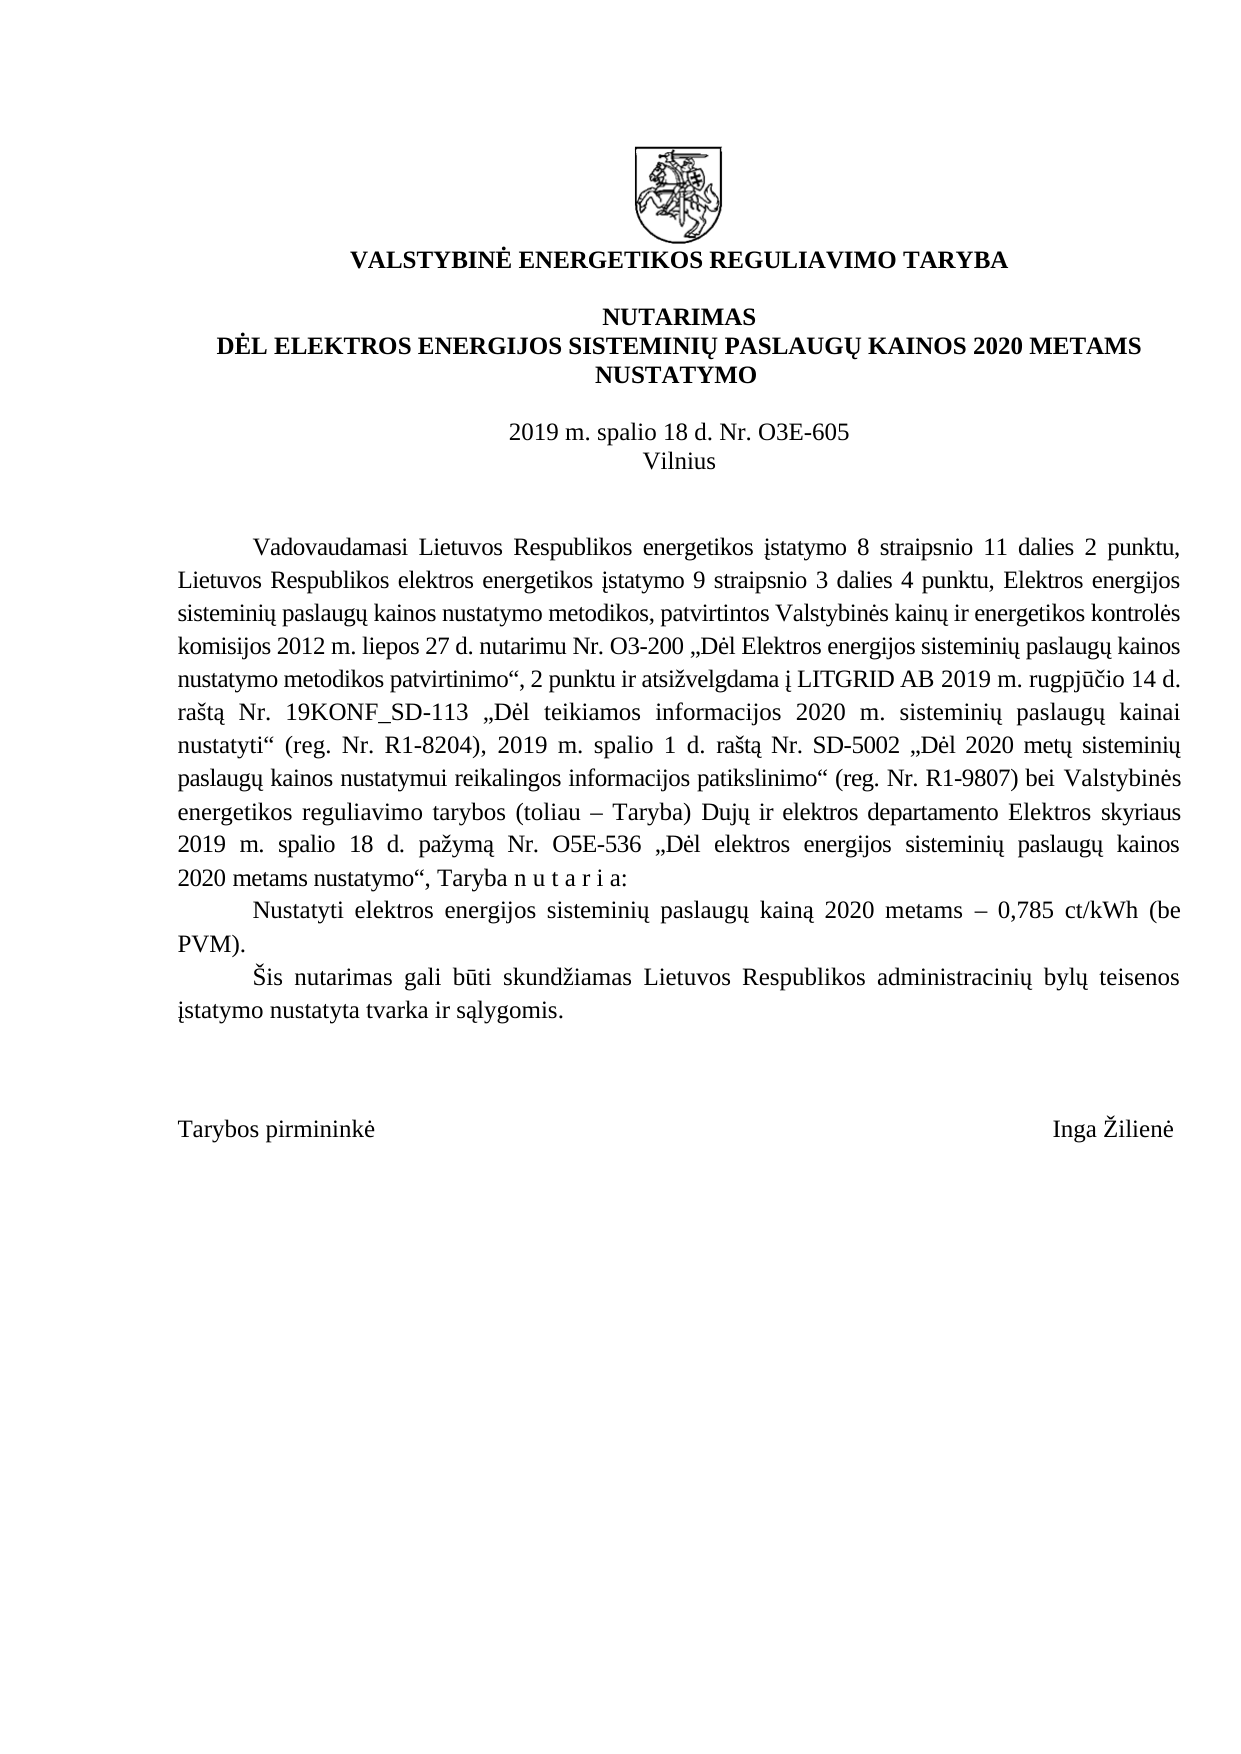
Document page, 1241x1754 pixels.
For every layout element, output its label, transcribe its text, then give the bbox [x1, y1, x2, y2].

text NUTARIMAS [177, 302, 1181, 331]
text 2019 m. spalio 18 d. Nr. O3E-605 [177, 417, 1181, 446]
text DĖL ELEKTROS ENERGIJOS sisteminių paslaugų kainos 2020 metams nustatymo [177, 331, 1181, 389]
text Tarybos pirmininkė Inga Žilienė [177, 1114, 1181, 1143]
text Vadovaudamasi Lietuvos Respublikos energetikos įstatymo 8 straipsnio 11 dalies 2 punktu, Lietuvos Respublikos elektros energetikos įstatymo 9 straipsnio 3 dalies 4 punktu, Elektros energijos sisteminių paslaugų kainos nustatymo metodikos, patvirtintos Valstybinės kainų ir energetikos kontrolės komisijos 2012 m. liepos 27 d. nutarimu Nr. O3-200 „Dėl Elektros energijos sisteminių paslaugų kainos nustatymo metodikos patvirtinimo“, 2 punktu ir atsižvelgdama į LITGRID AB 2019 m. rugpjūčio 14 d. raštą Nr. 19KONF_SD-113 „Dėl teikiamos informacijos 2020 m. sisteminių paslaugų kainai nustatyti“ (reg. Nr. R1-8204), 2019 m. spalio 1 d. raštą Nr. SD-5002 „Dėl 2020 metų sisteminių paslaugų kainos nustatymui reikalingos informacijos patikslinimo“ (reg. Nr. R1-9807) bei Valstybinės energetikos reguliavimo tarybos (toliau – Taryba) Dujų ir elektros departamento Elektros skyriaus 2019 m. spalio 18 d. pažymą Nr. O5E-536 „Dėl elektros energijos sisteminių paslaugų kainos 2020 metams nustatymo“, Taryba n u t a r i a: [177, 532, 1181, 891]
text Šis nutarimas gali būti skundžiamas Lietuvos Respublikos administracinių bylų teisenos įstatymo nustatyta tvarka ir sąlygomis. [177, 962, 1181, 1023]
text Valstybinė energetikos reguliavimo taryba [177, 245, 1181, 274]
text Vilnius [177, 446, 1181, 475]
text Nustatyti elektros energijos sisteminių paslaugų kainą 2020 metams – 0,785 ct/kWh (be PVM). [177, 896, 1181, 957]
